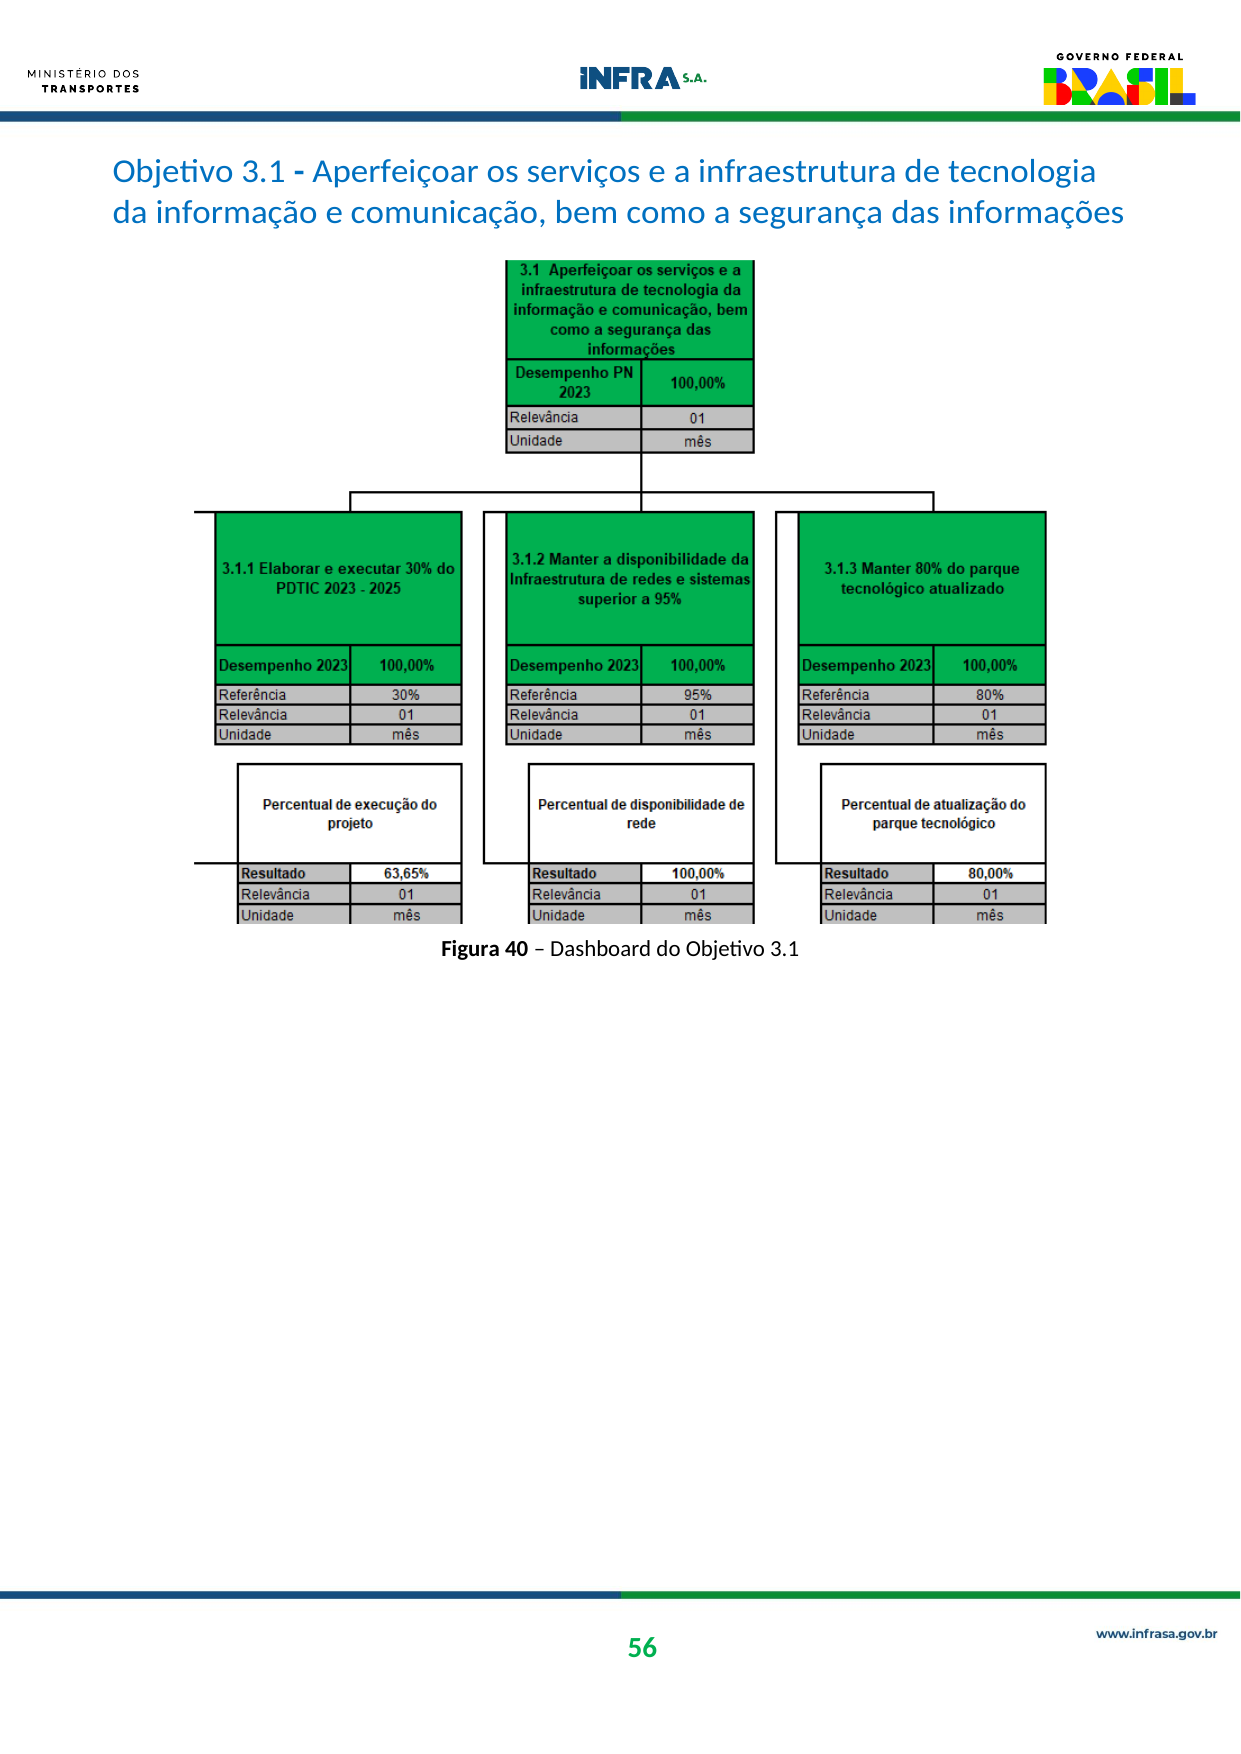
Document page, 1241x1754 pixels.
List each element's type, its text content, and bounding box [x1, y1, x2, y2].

subtitle Objetivo 3.1 - Aperfeiçoar os serviços e a infraestrutura de tecnologia da informação e comunicação, bem como a segurança das informações [112, 150, 1128, 232]
text Figura 40 – Dashboard do Objetivo 3.1 [112, 934, 1128, 962]
